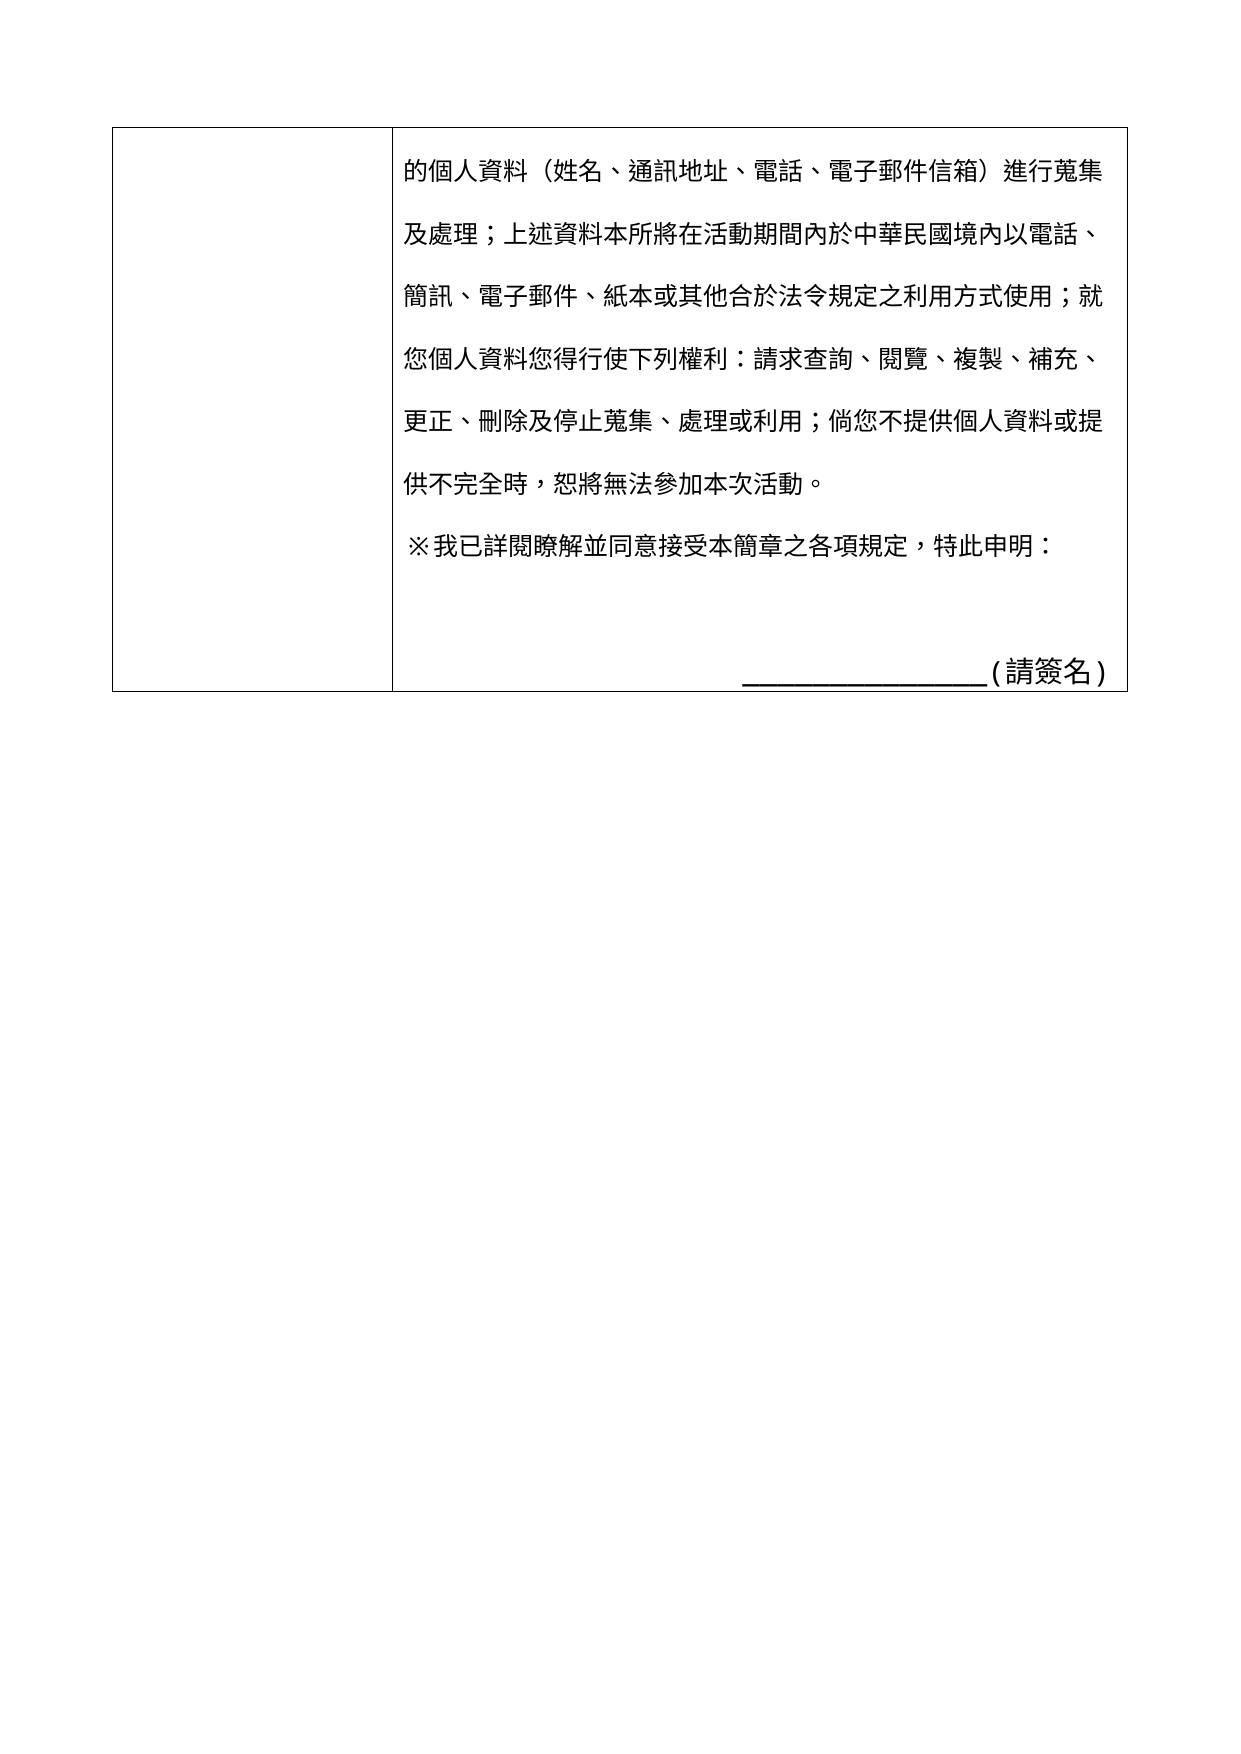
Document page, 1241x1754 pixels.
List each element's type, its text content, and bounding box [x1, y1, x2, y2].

table_cell 的個人資料（姓名、通訊地址、電話、電子郵件信箱）進行蒐集及處理；上述資料本所將在活動期間內於中華民國境內以電話、簡訊、電子郵件、紙本或其他合於法令規定之利用方式使用；就您個人資料您得行使下列權利：請求查詢、閱覽、複製、補充、更正、刪除及停止蒐集、處理或利用；倘您不提供個人資料或提供不完全時，恕將無法參加本次活動。 ※我已詳閱瞭解並同意接受本簡章之各項規定，特此申明： ______________(請簽名) [393, 128, 1127, 691]
table_cell [113, 128, 392, 691]
